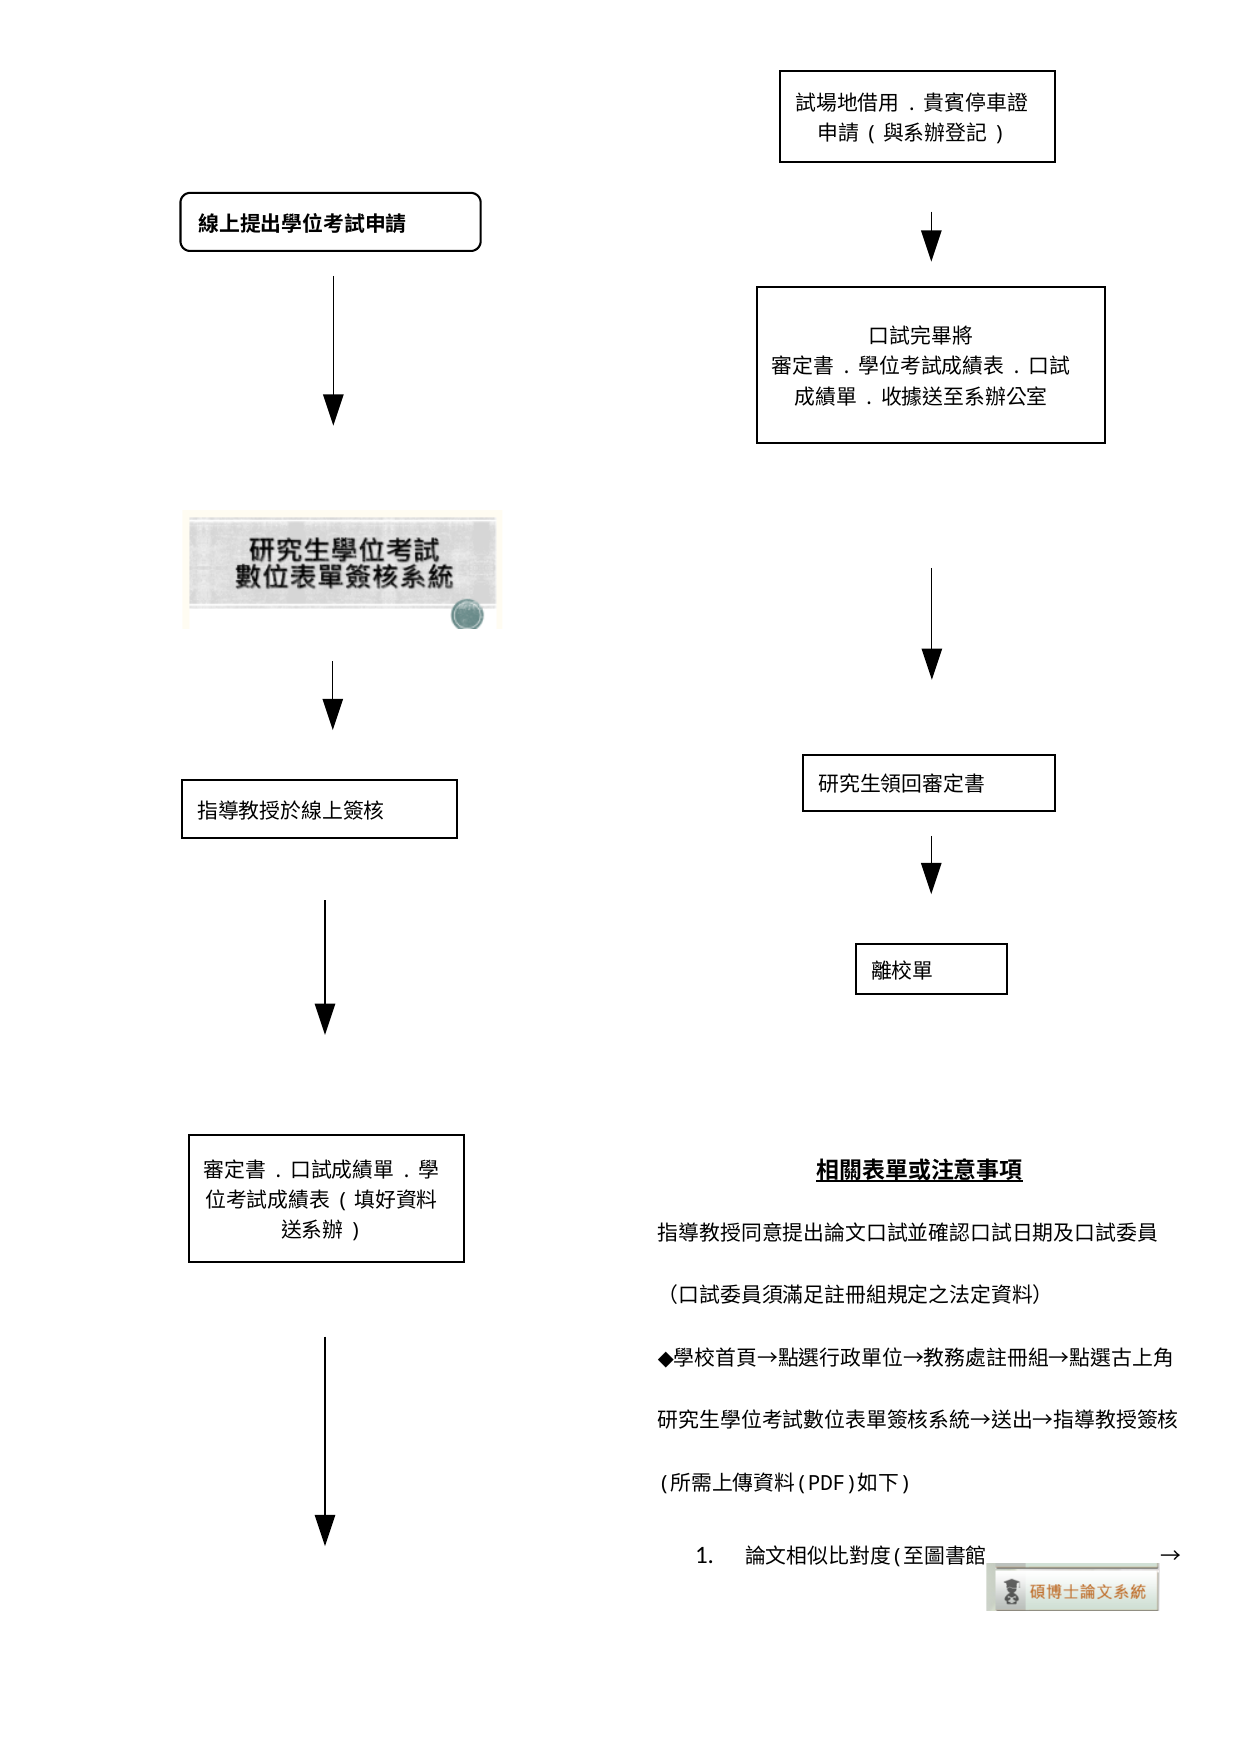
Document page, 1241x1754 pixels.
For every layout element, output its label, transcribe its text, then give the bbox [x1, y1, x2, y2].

text 相關表單或注意事項 [658, 1127, 1181, 1189]
text ◆學校首頁→點選行政單位→教務處註冊組→點選古上角研究生學位考試數位表單簽核系統→送出→指導教授簽核 [658, 1314, 1181, 1439]
list 論文相似比對度(至圖書館→ [695, 1502, 1181, 1627]
text 指導教授同意提出論文口試並確認口試日期及口試委員（口試委員須滿足註冊組規定之法定資料） [658, 1189, 1181, 1314]
text (所需上傳資料(PDF)如下) [658, 1439, 1181, 1502]
